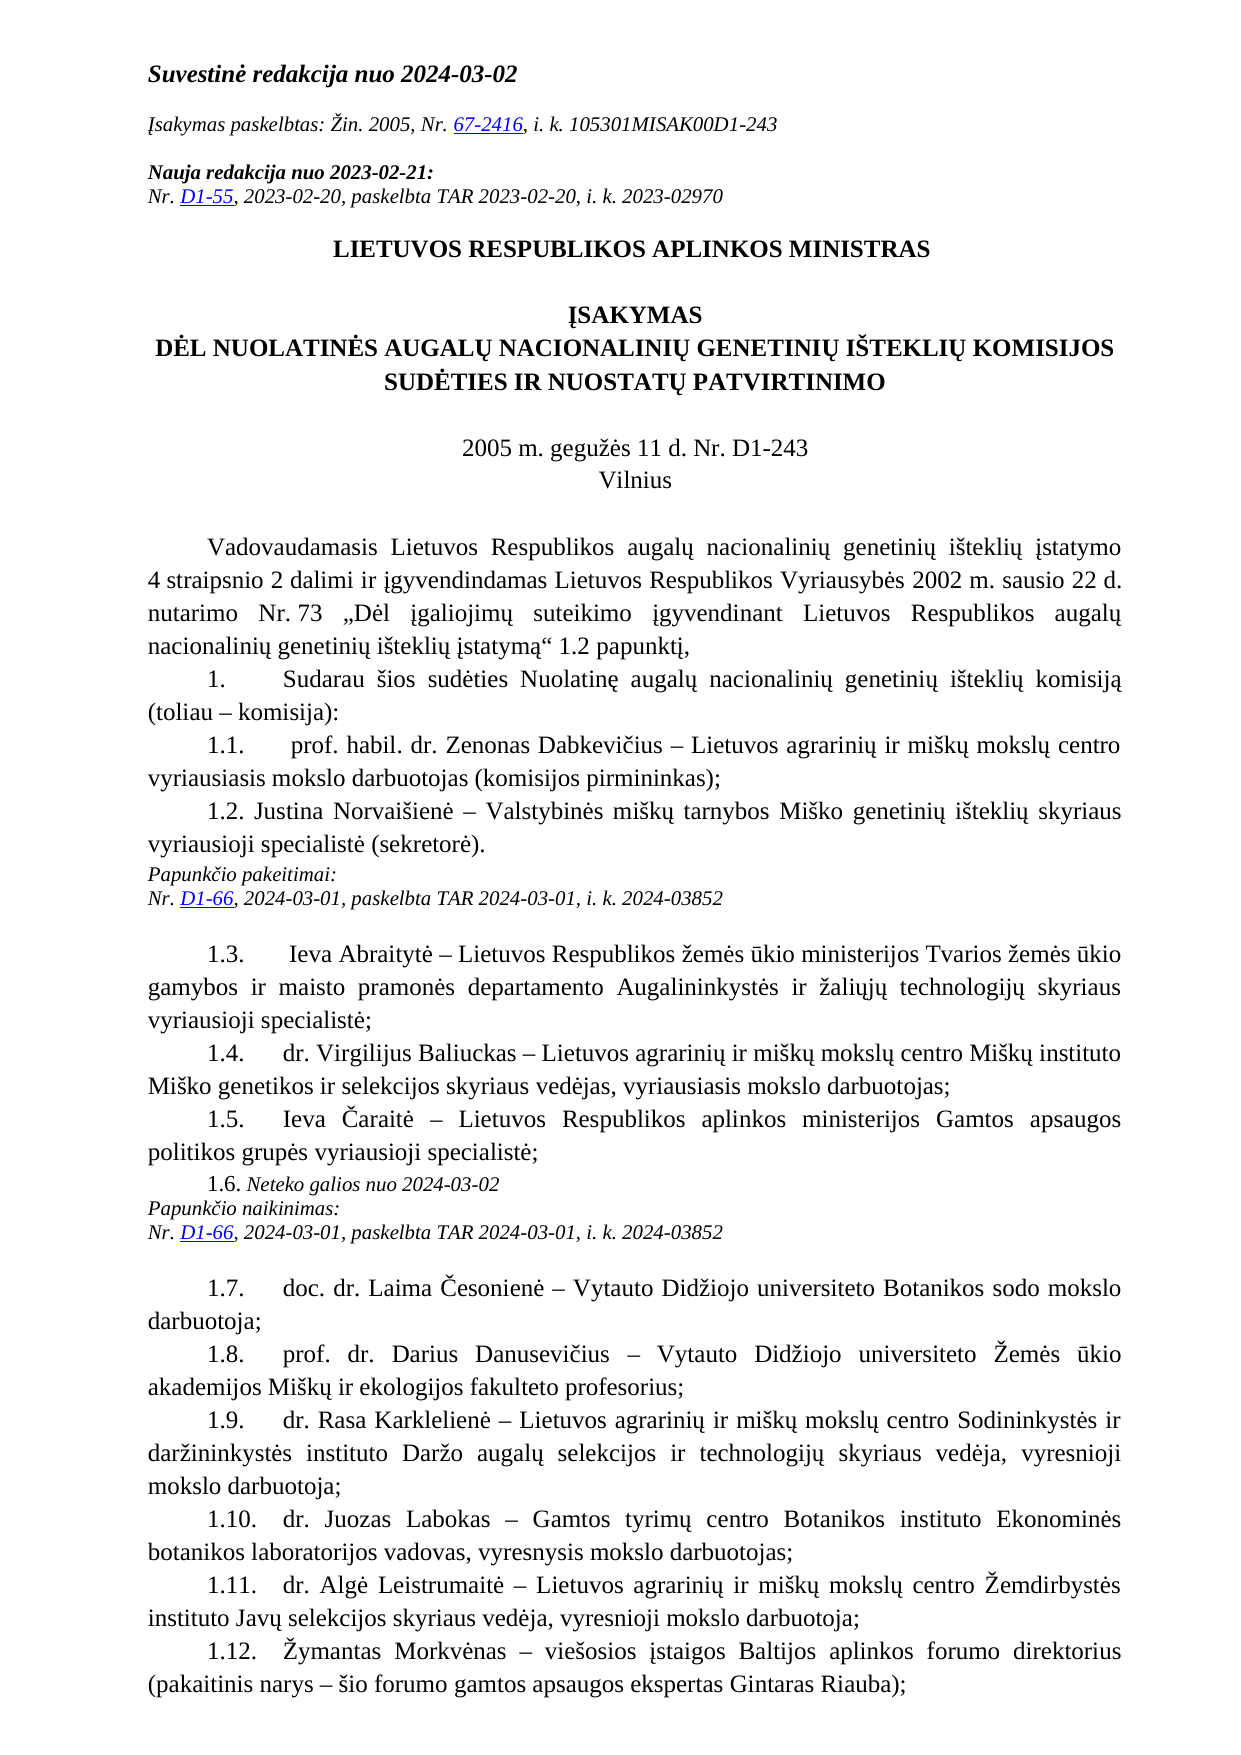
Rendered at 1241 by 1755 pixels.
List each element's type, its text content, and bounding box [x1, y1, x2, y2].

text Papunkčio naikinimas: [148, 1196, 1122, 1220]
text Vilnius [148, 466, 1122, 494]
text 1.7. doc. dr. Laima Česonienė – Vytauto Didžiojo universiteto Botanikos sodo mokslo darbuotoja; [148, 1273, 1122, 1335]
text 1.5. Ieva Čaraitė – Lietuvos Respublikos aplinkos ministerijos Gamtos apsaugos politikos grupės vyriausioji specialistė; [148, 1104, 1122, 1166]
text 1.10. dr. Juozas Labokas – Gamtos tyrimų centro Botanikos instituto Ekonominės botanikos laboratorijos vadovas, vyresnysis mokslo darbuotojas; [148, 1504, 1122, 1566]
text Nr. D1-66, 2024-03-01, paskelbta TAR 2024-03-01, i. k. 2024-03852 [148, 1220, 1122, 1244]
text 1.12. Žymantas Morkvėnas – viešosios įstaigos Baltijos aplinkos forumo direktorius (pakaitinis narys – šio forumo gamtos apsaugos ekspertas Gintaras Riauba); [148, 1636, 1122, 1698]
text Papunkčio pakeitimai: [148, 862, 1122, 886]
text 2005 m. gegužės 11 d. Nr. D1-243 [148, 433, 1122, 461]
text Nr. D1-55, 2023-02-20, paskelbta TAR 2023-02-20, i. k. 2023-02970 [148, 184, 1122, 208]
text 1. Sudarau šios sudėties Nuolatinę augalų nacionalinių genetinių išteklių komisiją (toliau – komisija): [148, 664, 1122, 726]
text LIETUVOS RESPUBLIKOS APLINKOS MINISTRAS [148, 234, 1122, 263]
text 1.4. dr. Virgilijus Baliuckas – Lietuvos agrarinių ir miškų mokslų centro Miškų instituto Miško genetikos ir selekcijos skyriaus vedėjas, vyriausiasis mokslo darbuotojas; [148, 1038, 1122, 1099]
text 1.2. Justina Norvaišienė – Valstybinės miškų tarnybos Miško genetinių išteklių skyriaus vyriausioji specialistė (sekretorė). [148, 796, 1122, 858]
text Suvestinė redakcija nuo 2024-03-02 [148, 59, 1122, 88]
text ĮSAKYMAS [148, 301, 1122, 329]
text 1.11. dr. Algė Leistrumaitė – Lietuvos agrarinių ir miškų mokslų centro Žemdirbystės instituto Javų selekcijos skyriaus vedėja, vyresnioji mokslo darbuotoja; [148, 1570, 1122, 1632]
text dėl NUOLATINĖS AUGALŲ NACIONALINIŲ GENETINIŲ IŠTEKLIŲ KOMISIJOS SUDĖTIES ir nuostatų PATVIRTINIMO [148, 333, 1122, 395]
text Vadovaudamasis Lietuvos Respublikos augalų nacionalinių genetinių išteklių įstatymo 4 straipsnio 2 dalimi ir įgyvendindamas Lietuvos Respublikos Vyriausybės 2002 m. sausio 22 d. nutarimo Nr. 73 „Dėl įgaliojimų suteikimo įgyvendinant Lietuvos Respublikos augalų nacionalinių genetinių išteklių įstatymą“ 1.2 papunktį, [148, 532, 1122, 659]
text Nr. D1-66, 2024-03-01, paskelbta TAR 2024-03-01, i. k. 2024-03852 [148, 886, 1122, 910]
text 1.3. Ieva Abraitytė – Lietuvos Respublikos žemės ūkio ministerijos Tvarios žemės ūkio gamybos ir maisto pramonės departamento Augalininkystės ir žaliųjų technologijų skyriaus vyriausioji specialistė; [148, 939, 1122, 1033]
text Nauja redakcija nuo 2023-02-21: [148, 160, 1122, 184]
text 1.1. prof. habil. dr. Zenonas Dabkevičius – Lietuvos agrarinių ir miškų mokslų centro vyriausiasis mokslo darbuotojas (komisijos pirmininkas); [148, 730, 1122, 792]
text 1.8. prof. dr. Darius Danusevičius – Vytauto Didžiojo universiteto Žemės ūkio akademijos Miškų ir ekologijos fakulteto profesorius; [148, 1339, 1122, 1401]
text Įsakymas paskelbtas: Žin. 2005, Nr. 67-2416, i. k. 105301MISAK00D1-243 [148, 112, 1122, 136]
text 1.9. dr. Rasa Karklelienė – Lietuvos agrarinių ir miškų mokslų centro Sodininkystės ir daržininkystės instituto Daržo augalų selekcijos ir technologijų skyriaus vedėja, vyresnioji mokslo darbuotoja; [148, 1405, 1122, 1500]
text 1.6. Neteko galios nuo 2024-03-02 [148, 1170, 1122, 1196]
